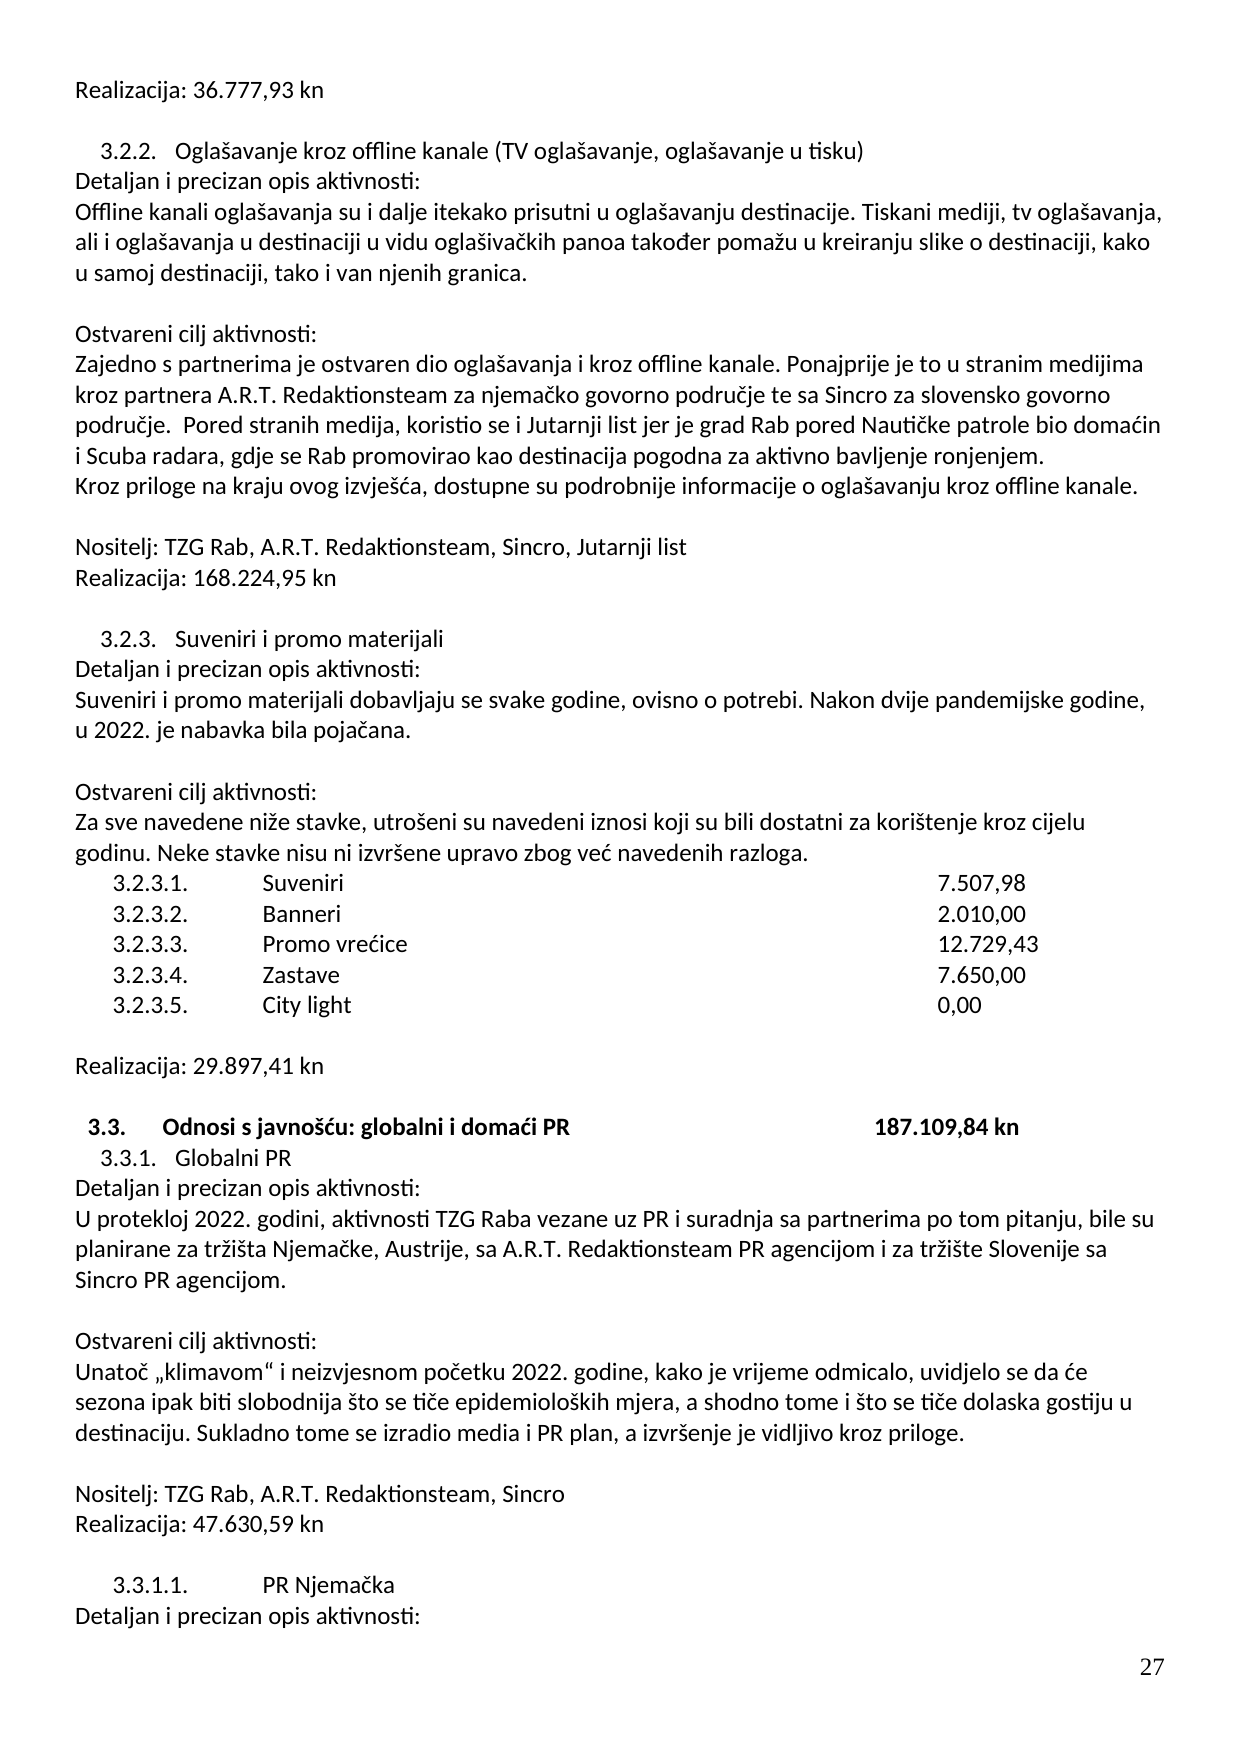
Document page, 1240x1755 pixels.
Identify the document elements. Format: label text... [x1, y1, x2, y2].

text Detaljan i precizan opis aktivnosti: [75, 1600, 1164, 1630]
text Kroz priloge na kraju ovog izvješća, dostupne su podrobnije informacije o oglašavanju kroz offline kanale. [75, 471, 1164, 501]
text Realizacija: 47.630,59 kn [75, 1508, 1164, 1539]
text Realizacija: 29.897,41 kn [75, 1050, 1164, 1081]
text Offline kanali oglašavanja su i dalje itekako prisutni u oglašavanju destinacije. Tiskani mediji, tv oglašavanja, ali i oglašavanja u destinaciji u vidu oglašivačkih panoa također pomažu u kreiranju slike o destinaciji, kako u samoj destinaciji, tako i van njenih granica. [75, 196, 1164, 287]
list City light 0,00 [112, 989, 1164, 1020]
list Suveniri i promo materijali [100, 623, 1164, 654]
list Promo vrećice 12.729,43 [112, 928, 1164, 959]
text Suveniri i promo materijali dobavljaju se svake godine, ovisno o potrebi. Nakon dvije pandemijske godine, u 2022. je nabavka bila pojačana. [75, 684, 1164, 745]
text Unatoč „klimavom“ i neizvjesnom početku 2022. godine, kako je vrijeme odmicalo, uvidjelo se da će sezona ipak biti slobodnija što se tiče epidemioloških mjera, a shodno tome i što se tiče dolaska gostiju u destinaciju. Sukladno tome se izradio media i PR plan, a izvršenje je vidljivo kroz priloge. [75, 1356, 1164, 1447]
text Za sve navedene niže stavke, utrošeni su navedeni iznosi koji su bili dostatni za korištenje kroz cijelu godinu. Neke stavke nisu ni izvršene upravo zbog već navedenih razloga. [75, 806, 1164, 867]
list PR Njemačka [112, 1569, 1164, 1600]
list Suveniri 7.507,98 [112, 867, 1164, 898]
text Realizacija: 36.777,93 kn [75, 74, 1164, 104]
text Detaljan i precizan opis aktivnosti: [75, 1172, 1164, 1203]
text U protekloj 2022. godini, aktivnosti TZG Raba vezane uz PR i suradnja sa partnerima po tom pitanju, bile su planirane za tržišta Njemačke, Austrije, sa A.R.T. Redaktionsteam PR agencijom i za tržište Slovenije sa Sincro PR agencijom. [75, 1203, 1164, 1294]
text Ostvareni cilj aktivnosti: [75, 318, 1164, 348]
text Detaljan i precizan opis aktivnosti: [75, 654, 1164, 684]
text Nositelj: TZG Rab, A.R.T. Redaktionsteam, Sincro [75, 1478, 1164, 1508]
text Ostvareni cilj aktivnosti: [75, 1294, 1164, 1356]
list Banneri 2.010,00 [112, 898, 1164, 928]
list Globalni PR [100, 1142, 1164, 1172]
list Zastave 7.650,00 [112, 959, 1164, 989]
text Nositelj: TZG Rab, A.R.T. Redaktionsteam, Sincro, Jutarnji list [75, 532, 1164, 562]
list Oglašavanje kroz offline kanale (TV oglašavanje, oglašavanje u tisku) [100, 135, 1164, 165]
text Zajedno s partnerima je ostvaren dio oglašavanja i kroz offline kanale. Ponajprije je to u stranim medijima kroz partnera A.R.T. Redaktionsteam za njemačko govorno područje te sa Sincro za slovensko govorno područje. Pored stranih medija, koristio se i Jutarnji list jer je grad Rab pored Nautičke patrole bio domaćin i Scuba radara, gdje se Rab promovirao kao destinacija pogodna za aktivno bavljenje ronjenjem. [75, 348, 1164, 471]
text Detaljan i precizan opis aktivnosti: [75, 165, 1164, 196]
list Odnosi s javnošću: globalni i domaći PR 187.109,84 kn [87, 1111, 1164, 1142]
text Realizacija: 168.224,95 kn [75, 562, 1164, 593]
text Ostvareni cilj aktivnosti: [75, 776, 1164, 806]
